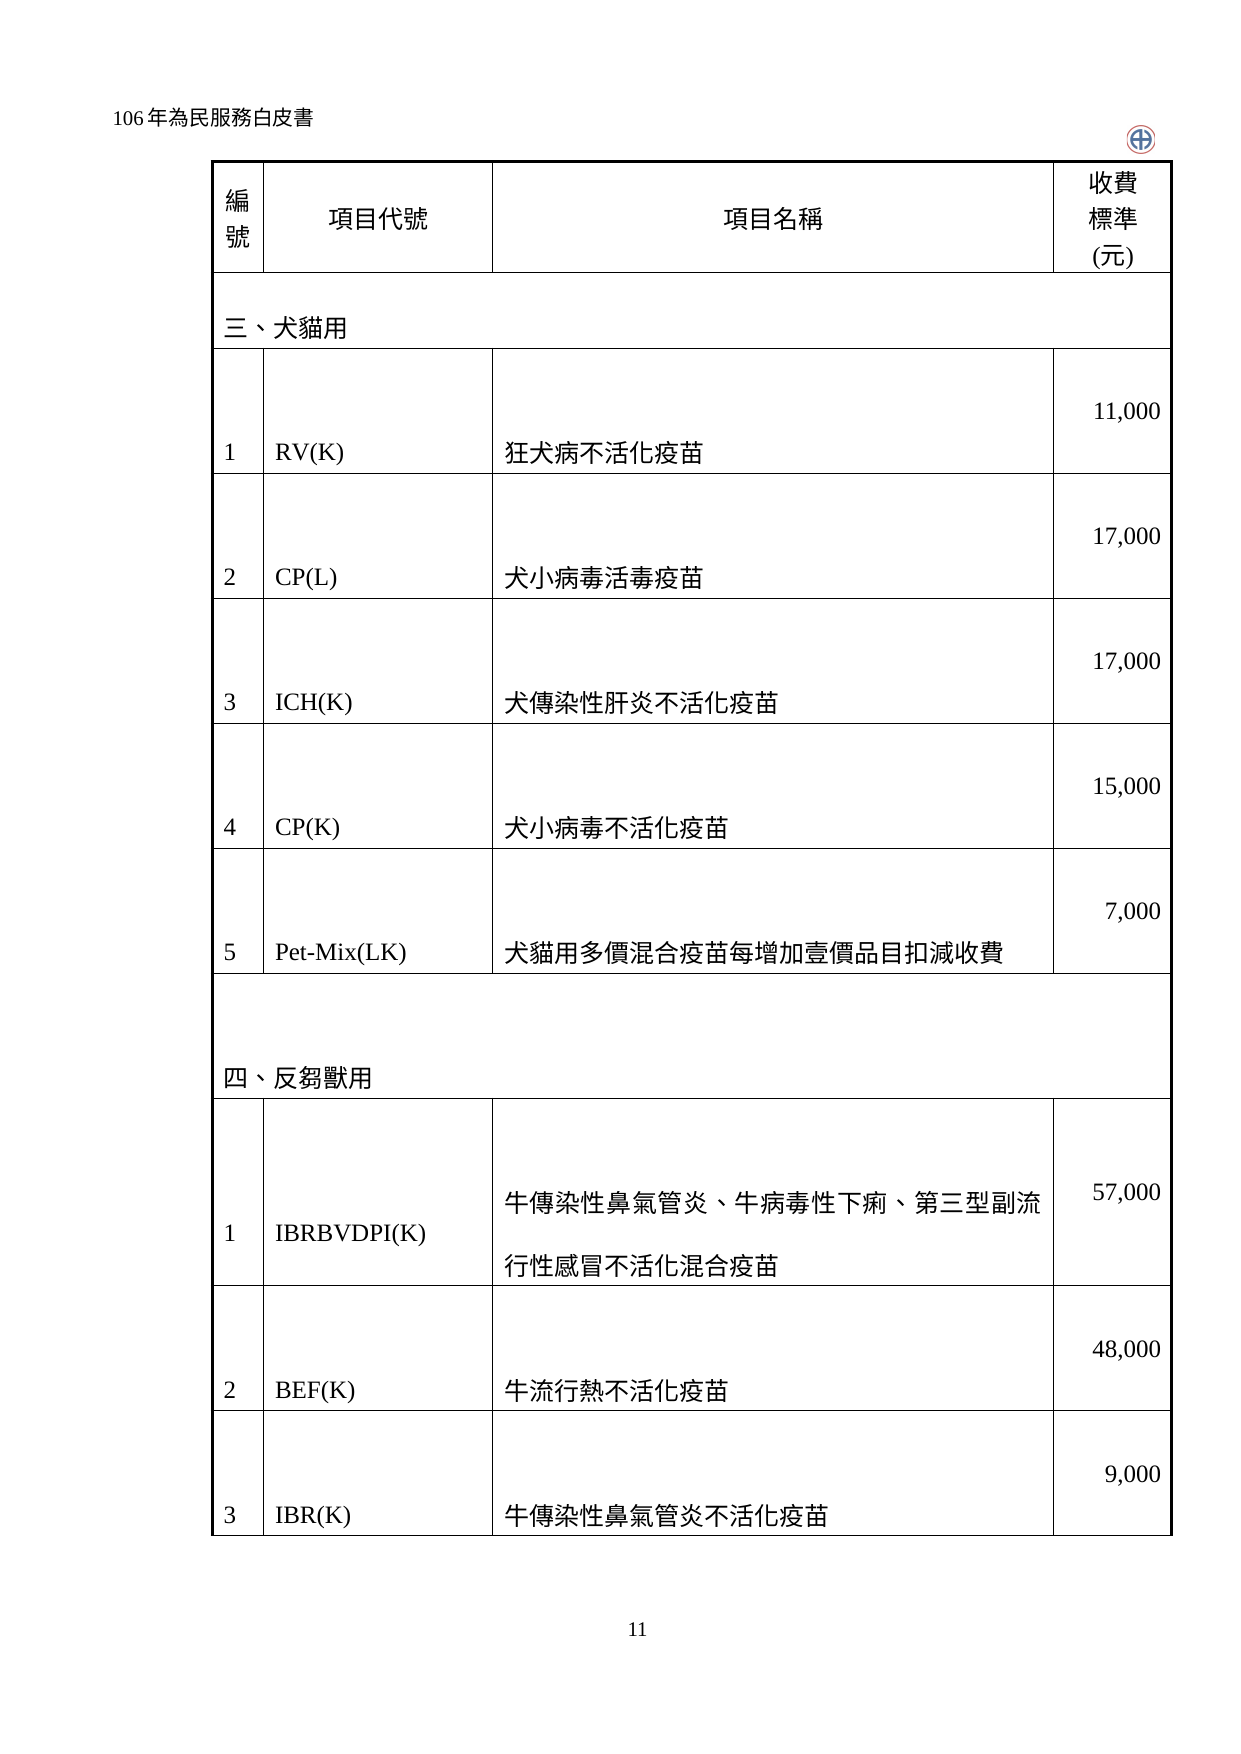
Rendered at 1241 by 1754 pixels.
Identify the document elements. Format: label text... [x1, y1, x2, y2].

table_cell 犬小病毒不活化疫苗 [493, 724, 1053, 847]
table_cell IBR(K) [264, 1411, 492, 1535]
table_cell IBRBVDPI(K) [264, 1099, 492, 1285]
table_cell 3 [214, 599, 263, 722]
table_cell 48,000 [1054, 1286, 1170, 1410]
table_cell 17,000 [1054, 474, 1170, 597]
table_cell 15,000 [1054, 724, 1170, 847]
table_cell CP(L) [264, 474, 492, 597]
table_cell RV(K) [264, 349, 492, 472]
table_cell 17,000 [1054, 599, 1170, 722]
table_cell 9,000 [1054, 1411, 1170, 1535]
table_header 編號 [214, 163, 263, 272]
table_cell 三、犬貓用 [214, 273, 1170, 347]
table_cell Pet-Mix(LK) [264, 849, 492, 972]
table_cell 1 [214, 1099, 263, 1285]
table_cell 犬小病毒活毒疫苗 [493, 474, 1053, 597]
table_cell 牛傳染性鼻氣管炎、牛病毒性下痢、第三型副流行性感冒不活化混合疫苗 [493, 1099, 1053, 1285]
table_cell 四、反芻獸用 [214, 974, 1170, 1097]
table_cell ICH(K) [264, 599, 492, 722]
table_cell 牛傳染性鼻氣管炎不活化疫苗 [493, 1411, 1053, 1535]
table_header 收費 標準 (元) [1054, 163, 1170, 272]
table_cell 11,000 [1054, 349, 1170, 472]
table_cell 7,000 [1054, 849, 1170, 972]
table_header 項目名稱 [493, 163, 1053, 272]
table_cell 2 [214, 474, 263, 597]
table_cell 犬貓用多價混合疫苗每增加壹價品目扣減收費 [493, 849, 1053, 972]
table_cell 4 [214, 724, 263, 847]
table_cell 牛流行熱不活化疫苗 [493, 1286, 1053, 1410]
table_header 項目代號 [264, 163, 492, 272]
table_cell 1 [214, 349, 263, 472]
table_cell 57,000 [1054, 1099, 1170, 1285]
table_cell 2 [214, 1286, 263, 1410]
table_cell 犬傳染性肝炎不活化疫苗 [493, 599, 1053, 722]
table_cell CP(K) [264, 724, 492, 847]
table_cell 3 [214, 1411, 263, 1535]
table_cell BEF(K) [264, 1286, 492, 1410]
table_cell 5 [214, 849, 263, 972]
table_cell 狂犬病不活化疫苗 [493, 349, 1053, 472]
